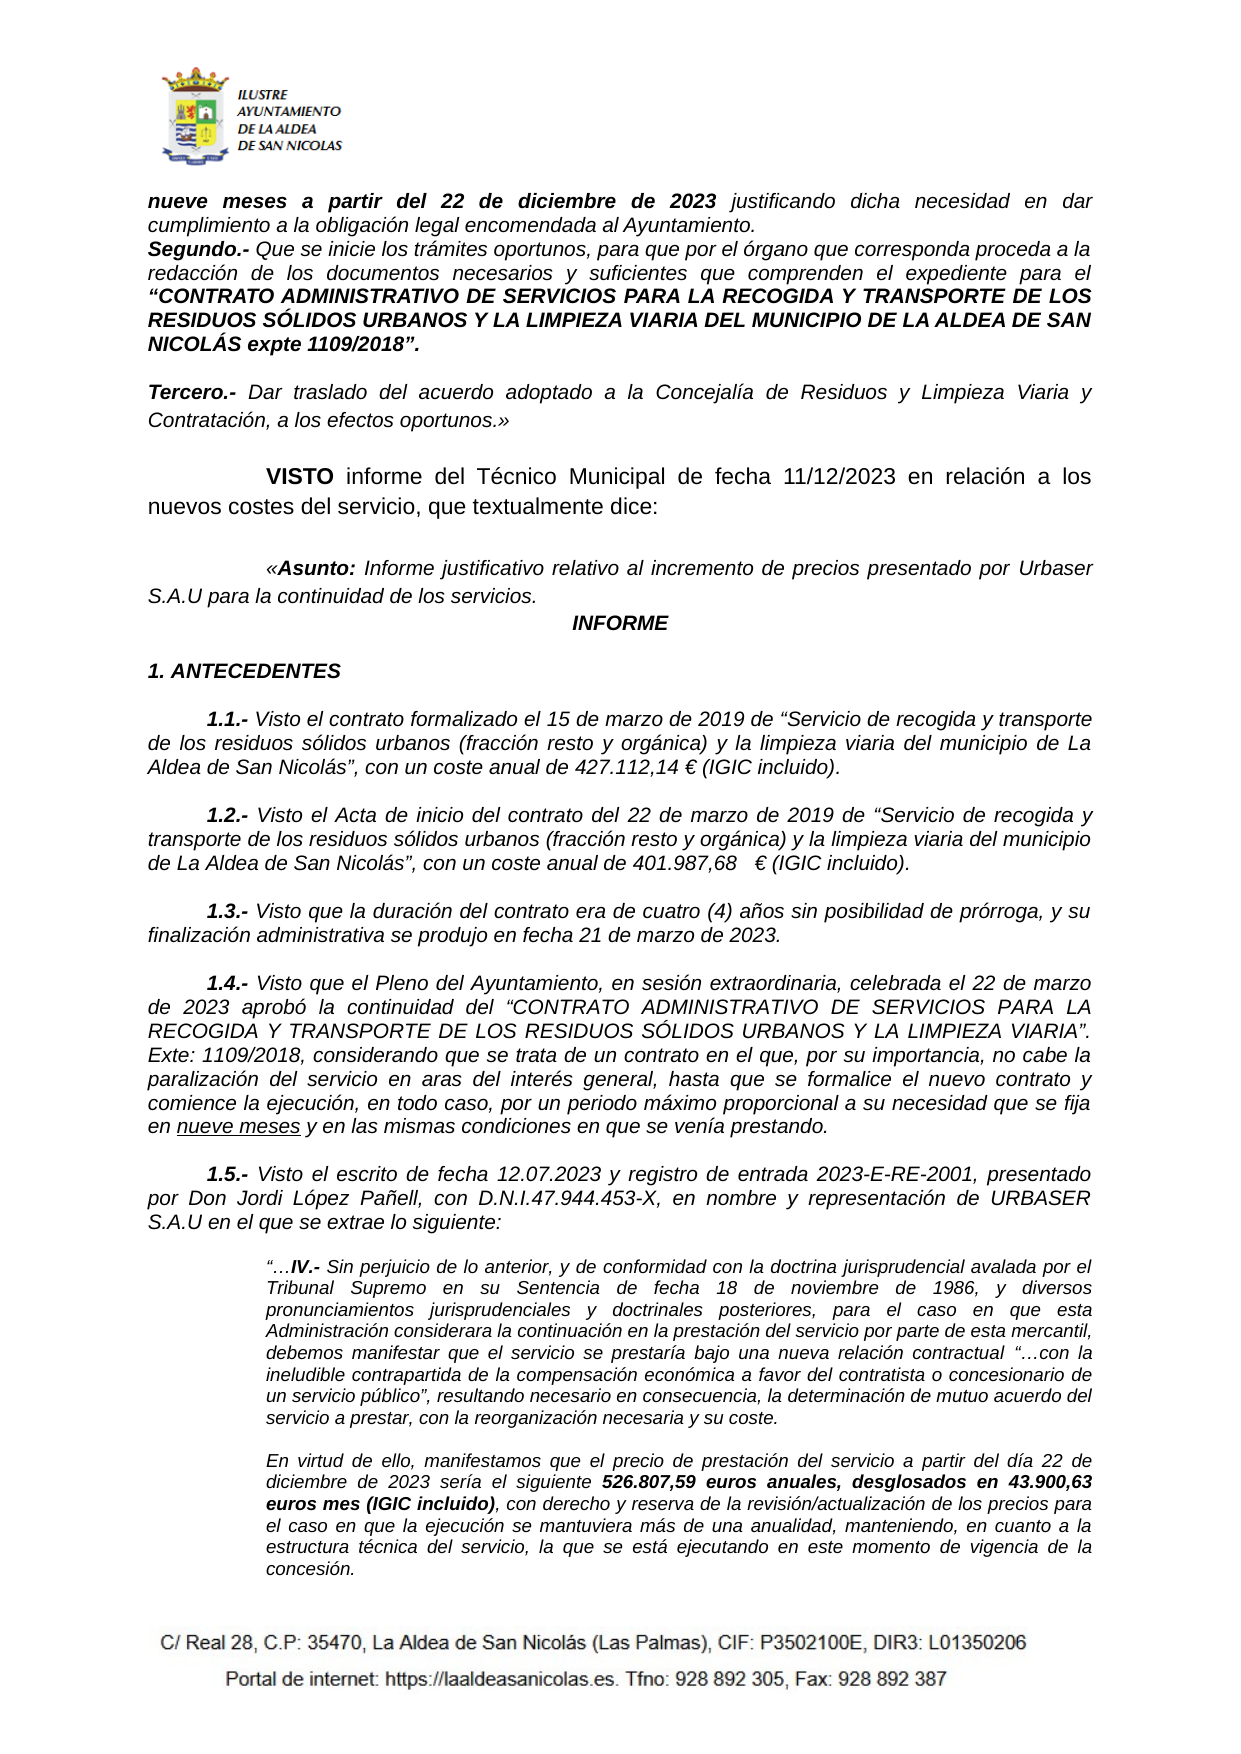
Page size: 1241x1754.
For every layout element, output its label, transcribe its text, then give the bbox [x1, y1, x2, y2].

picture [148, 1626, 1034, 1695]
text nueve meses a partir del 22 de diciembre de 2023 justificando dicha necesidad en dar cumplimiento a la obligación legal encomendada al Ayuntamiento. [148, 188, 1093, 236]
list En virtud de ello, manifestamos que el precio de prestación del servicio a partir del día 22 de diciembre de 2023 sería el siguiente 526.807,59 euros anuales, desglosados en 43.900,63 euros mes (IGIC incluido), con derecho y reserva de la revisión/actualización de los precios para el caso en que la ejecución se mantuviera más de una anualidad, manteniendo, en cuanto a la estructura técnica del servicio, la que se está ejecutando en este momento de vigencia de la concesión. [266, 1450, 1093, 1579]
text 1.5.- Visto el escrito de fecha 12.07.2023 y registro de entrada 2023-E-RE-2001, presentado por Don Jordi López Pañell, con D.N.I.47.944.453-X, en nombre y representación de URBASER S.A.U en el que se extrae lo siguiente: [148, 1162, 1093, 1234]
text VISTO informe del Técnico Municipal de fecha 11/12/2023 en relación a los nuevos costes del servicio, que textualmente dice: [148, 463, 1093, 519]
text Segundo.- Que se inicie los trámites oportunos, para que por el órgano que corresponda proceda a la redacción de los documentos necesarios y suficientes que comprenden el expediente para el “CONTRATO ADMINISTRATIVO DE SERVICIOS PARA LA RECOGIDA Y TRANSPORTE DE LOS RESIDUOS SÓLIDOS URBANOS Y LA LIMPIEZA VIARIA DEL MUNICIPIO DE LA ALDEA DE SAN NICOLÁS expte 1109/2018”. [148, 236, 1093, 356]
list “…IV.- Sin perjuicio de lo anterior, y de conformidad con la doctrina jurisprudencial avalada por el Tribunal Supremo en su Sentencia de fecha 18 de noviembre de 1986, y diversos pronunciamientos jurisprudenciales y doctrinales posteriores, para el caso en que esta Administración considerara la continuación en la prestación del servicio por parte de esta mercantil, debemos manifestar que el servicio se prestaría bajo una nueva relación contractual “…con la ineludible contrapartida de la compensación económica a favor del contratista o concesionario de un servicio público”, resultando necesario en consecuencia, la determinación de mutuo acuerdo del servicio a prestar, con la reorganización necesaria y su coste. [266, 1256, 1093, 1428]
text Tercero.- Dar traslado del acuerdo adoptado a la Concejalía de Residuos y Limpieza Viaria y Contratación, a los efectos oportunos.» [148, 380, 1093, 432]
text 1. ANTECEDENTES [148, 659, 1093, 683]
text 1.1.- Visto el contrato formalizado el 15 de marzo de 2019 de “Servicio de recogida y transporte de los residuos sólidos urbanos (fracción resto y orgánica) y la limpieza viaria del municipio de La Aldea de San Nicolás”, con un coste anual de 427.112,14 € (IGIC incluido). [148, 707, 1093, 779]
text INFORME [148, 611, 1093, 635]
text 1.2.- Visto el Acta de inicio del contrato del 22 de marzo de 2019 de “Servicio de recogida y transporte de los residuos sólidos urbanos (fracción resto y orgánica) y la limpieza viaria del municipio de La Aldea de San Nicolás”, con un coste anual de 401.987,68 € (IGIC incluido). [148, 803, 1093, 875]
text «Asunto: Informe justificativo relativo al incremento de precios presentado por Urbaser S.A.U para la continuidad de los servicios. [148, 556, 1093, 608]
picture [148, 59, 358, 173]
text 1.3.- Visto que la duración del contrato era de cuatro (4) años sin posibilidad de prórroga, y su finalización administrativa se produjo en fecha 21 de marzo de 2023. [148, 899, 1093, 947]
text 1.4.- Visto que el Pleno del Ayuntamiento, en sesión extraordinaria, celebrada el 22 de marzo de 2023 aprobó la continuidad del “CONTRATO ADMINISTRATIVO DE SERVICIOS PARA LA RECOGIDA Y TRANSPORTE DE LOS RESIDUOS SÓLIDOS URBANOS Y LA LIMPIEZA VIARIA”. Exte: 1109/2018, considerando que se trata de un contrato en el que, por su importancia, no cabe la paralización del servicio en aras del interés general, hasta que se formalice el nuevo contrato y comience la ejecución, en todo caso, por un periodo máximo proporcional a su necesidad que se fija en nueve meses y en las mismas condiciones en que se venía prestando. [148, 971, 1093, 1138]
